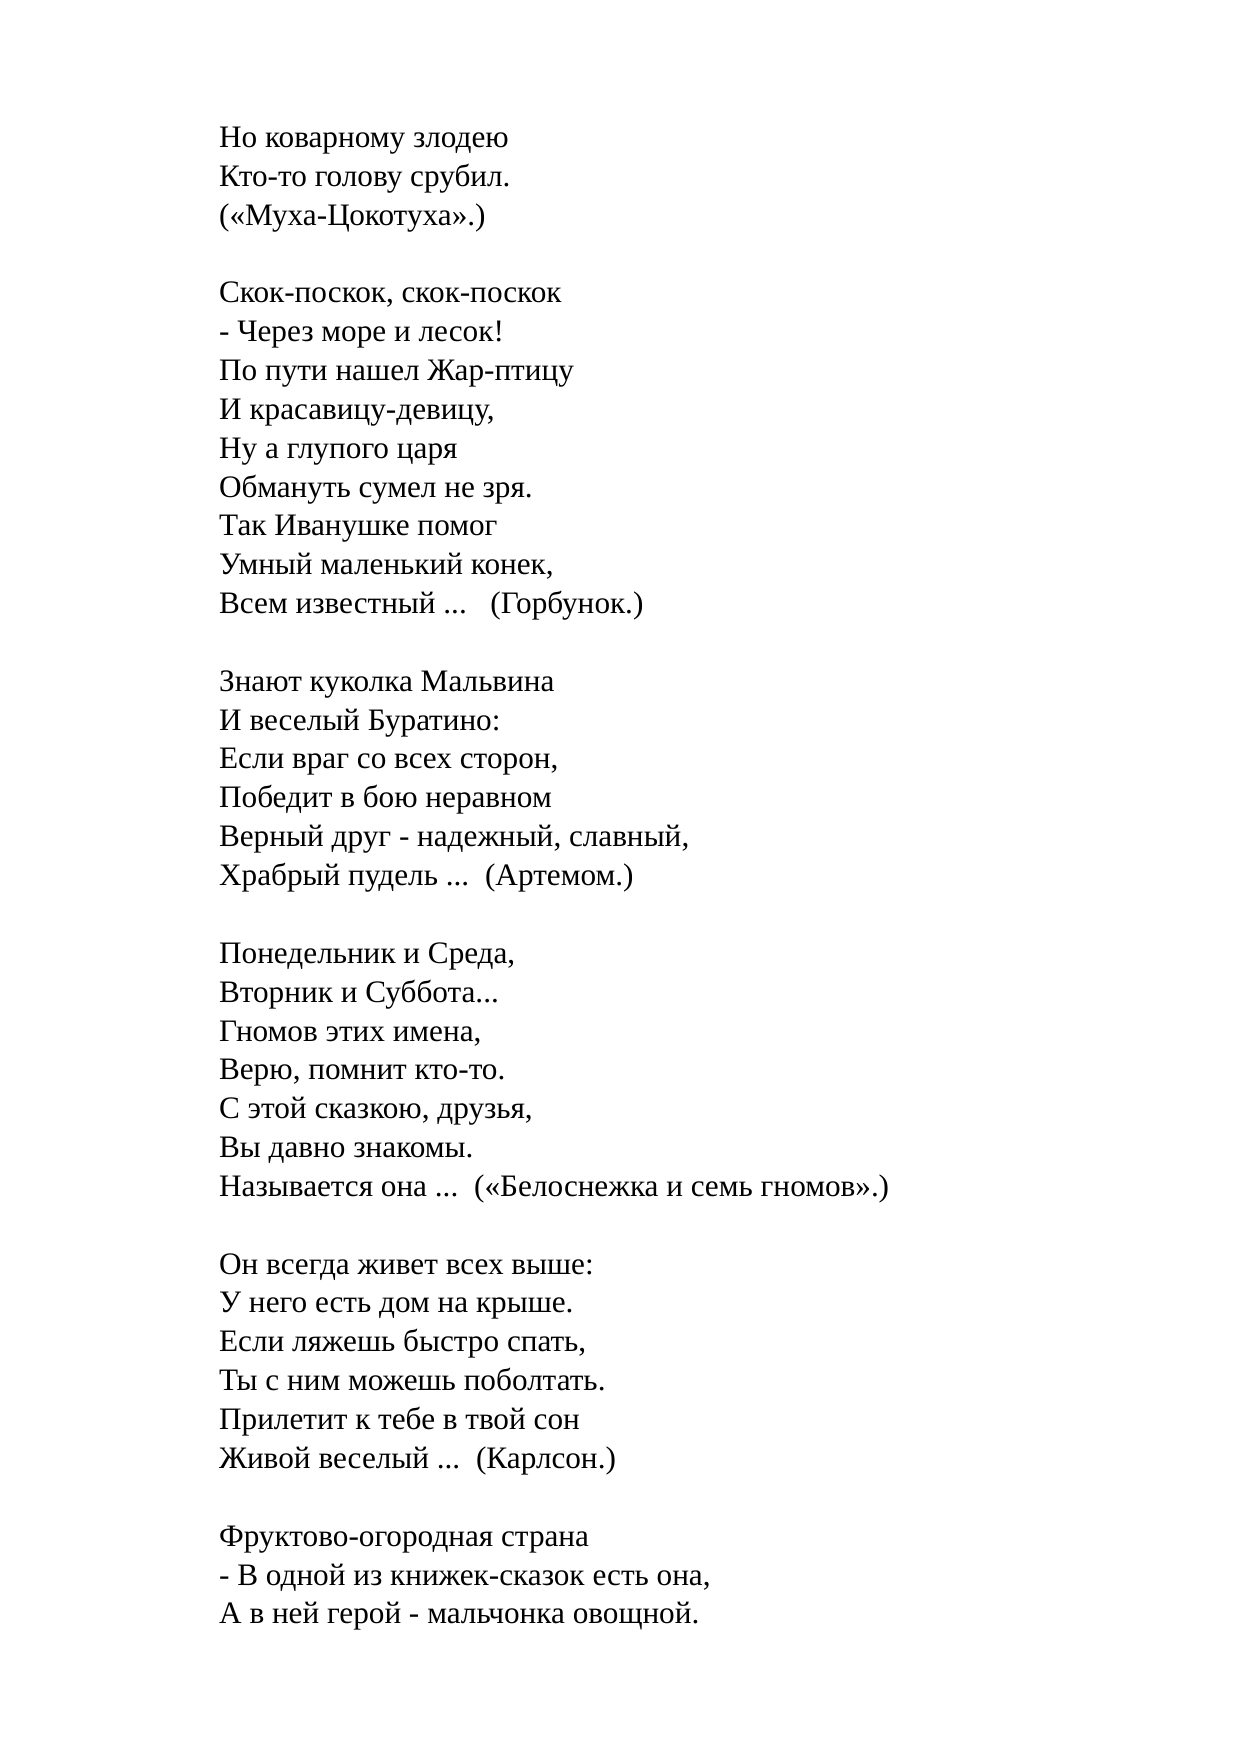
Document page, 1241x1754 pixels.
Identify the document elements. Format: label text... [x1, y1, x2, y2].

text Вы давно знакомы. [177, 1128, 1152, 1164]
text Так Иванушке помог [177, 507, 1152, 543]
text А в ней герой - мальчонка овощной. [177, 1594, 1152, 1631]
text Гномов этих имена, [177, 1012, 1152, 1048]
text Всем известный ... (Горбунок.) [177, 584, 1152, 620]
text Храбрый пудель ... (Артемом.) [177, 856, 1152, 892]
text Кто-то голову срубил. [177, 157, 1152, 193]
text Понедельник и Среда, [177, 934, 1152, 970]
text Обмануть сумел не зря. [177, 468, 1152, 504]
text Ну а глупого царя [177, 429, 1152, 465]
text Живой веселый ... (Карлсон.) [177, 1439, 1152, 1475]
text И веселый Буратино: [177, 701, 1152, 737]
text Скок-поскок, скок-поскок [177, 273, 1152, 309]
text Верю, помнит кто-то. [177, 1051, 1152, 1087]
text С этой сказкою, друзья, [177, 1089, 1152, 1125]
text У него есть дом на крыше. [177, 1284, 1152, 1320]
text Он всегда живет всех выше: [177, 1245, 1152, 1281]
text Ты с ним можешь поболтать. [177, 1361, 1152, 1397]
text Называется она ... («Белоснежка и семь гномов».) [177, 1167, 1152, 1203]
text По пути нашел Жар-птицу [177, 351, 1152, 387]
text - В одной из книжек-сказок есть она, [177, 1556, 1152, 1592]
text Умный маленький конек, [177, 546, 1152, 581]
text Если враг со всех сторон, [177, 740, 1152, 776]
text Вторник и Суббота... [177, 973, 1152, 1009]
text Фруктово-огородная страна [177, 1517, 1152, 1553]
text Верный друг - надежный, славный, [177, 817, 1152, 853]
text И красавицу-девицу, [177, 390, 1152, 426]
text Знают куколка Мальвина [177, 662, 1152, 698]
text («Муха-Цокотуха».) [177, 196, 1152, 232]
text Если ляжешь быстро спать, [177, 1323, 1152, 1358]
text Прилетит к тебе в твой сон [177, 1400, 1152, 1436]
text Но коварному злодею [177, 118, 1152, 154]
text Победит в бою неравном [177, 779, 1152, 814]
text - Через море и лесок! [177, 312, 1152, 348]
